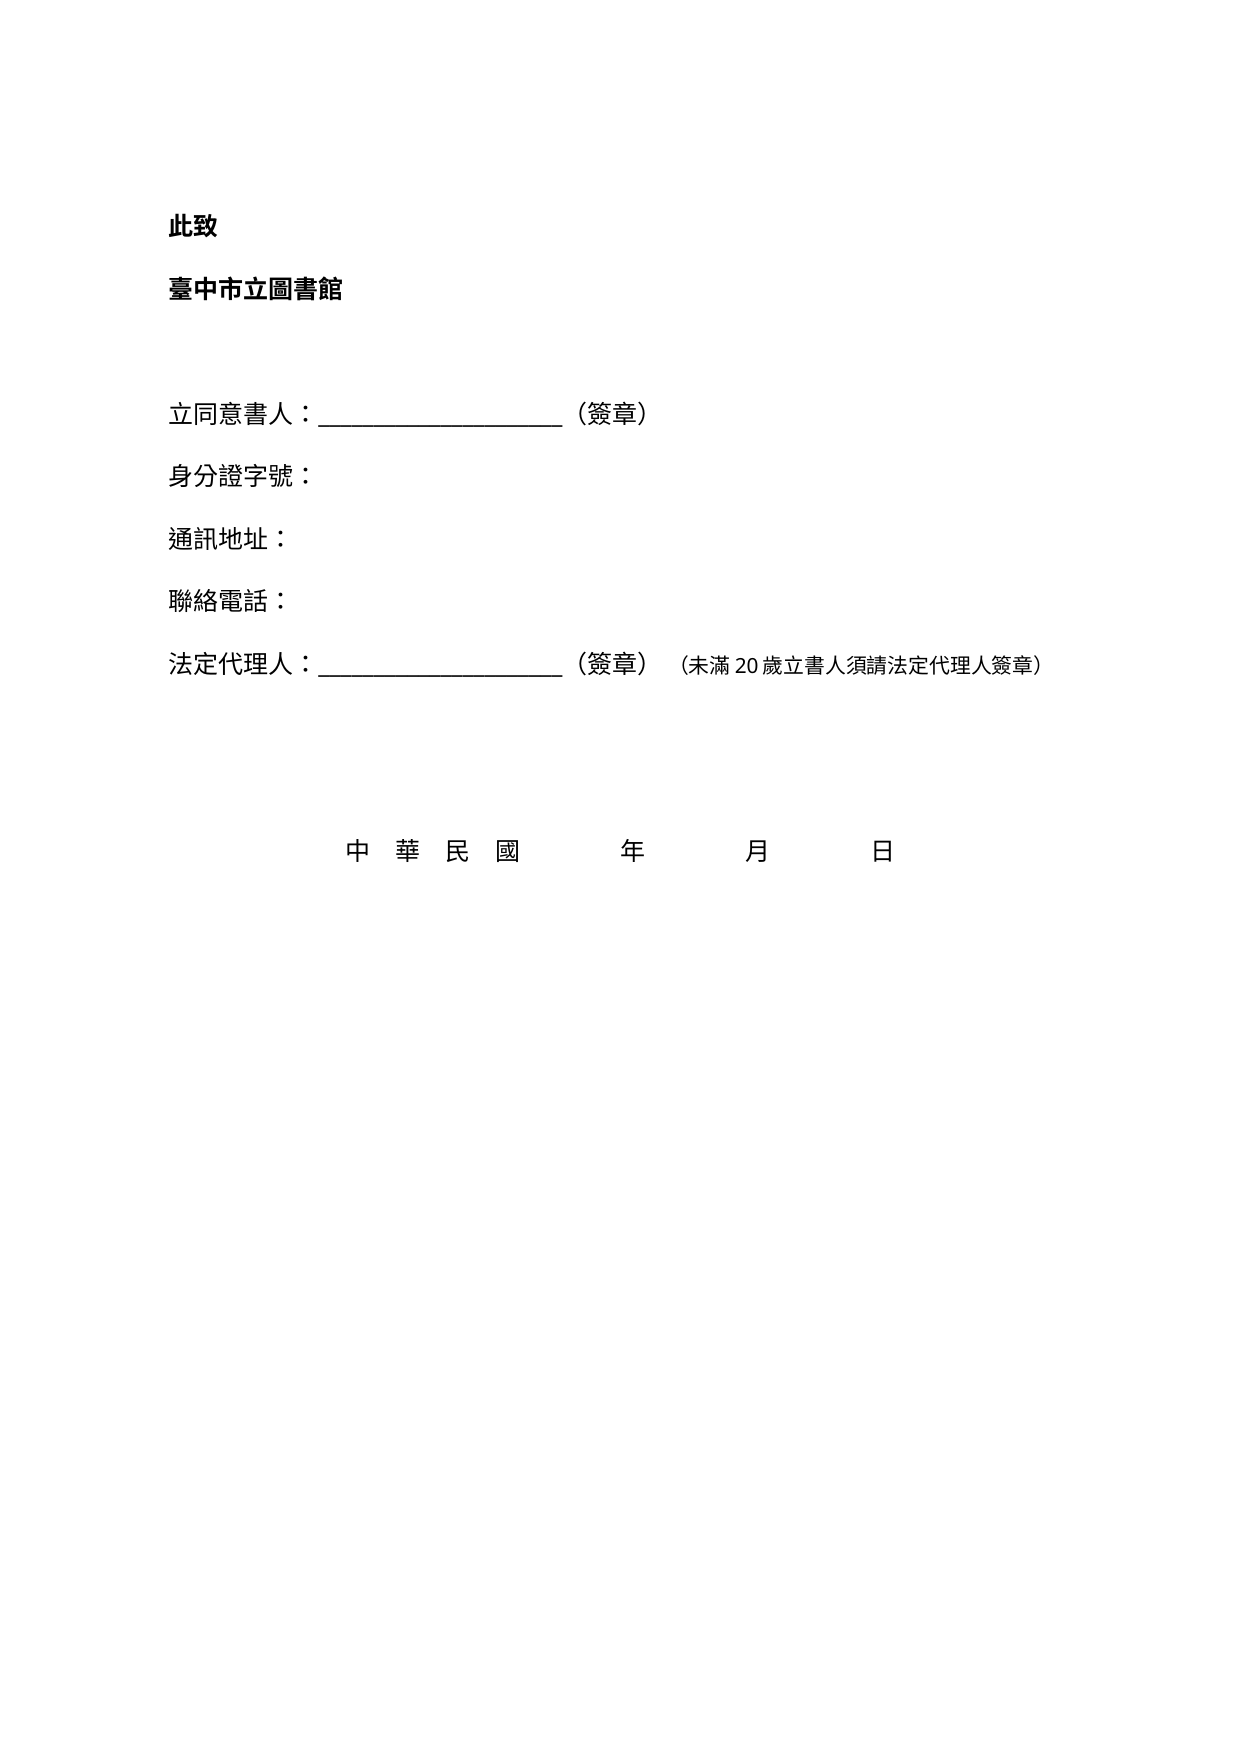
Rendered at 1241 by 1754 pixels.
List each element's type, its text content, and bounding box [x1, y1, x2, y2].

text 立同意書人：______________________（簽章） [168, 371, 1122, 433]
text 通訊地址： [168, 496, 1122, 558]
text 法定代理人：______________________（簽章） （未滿20歲立書人須請法定代理人簽章） [168, 621, 1122, 683]
text 聯絡電話： [168, 558, 1122, 621]
text 身分證字號： [168, 433, 1122, 496]
text 臺中市立圖書館 [168, 246, 1122, 308]
text 中 華 民 國 年 月 日 [118, 808, 1122, 871]
text 此致 [168, 183, 1122, 246]
